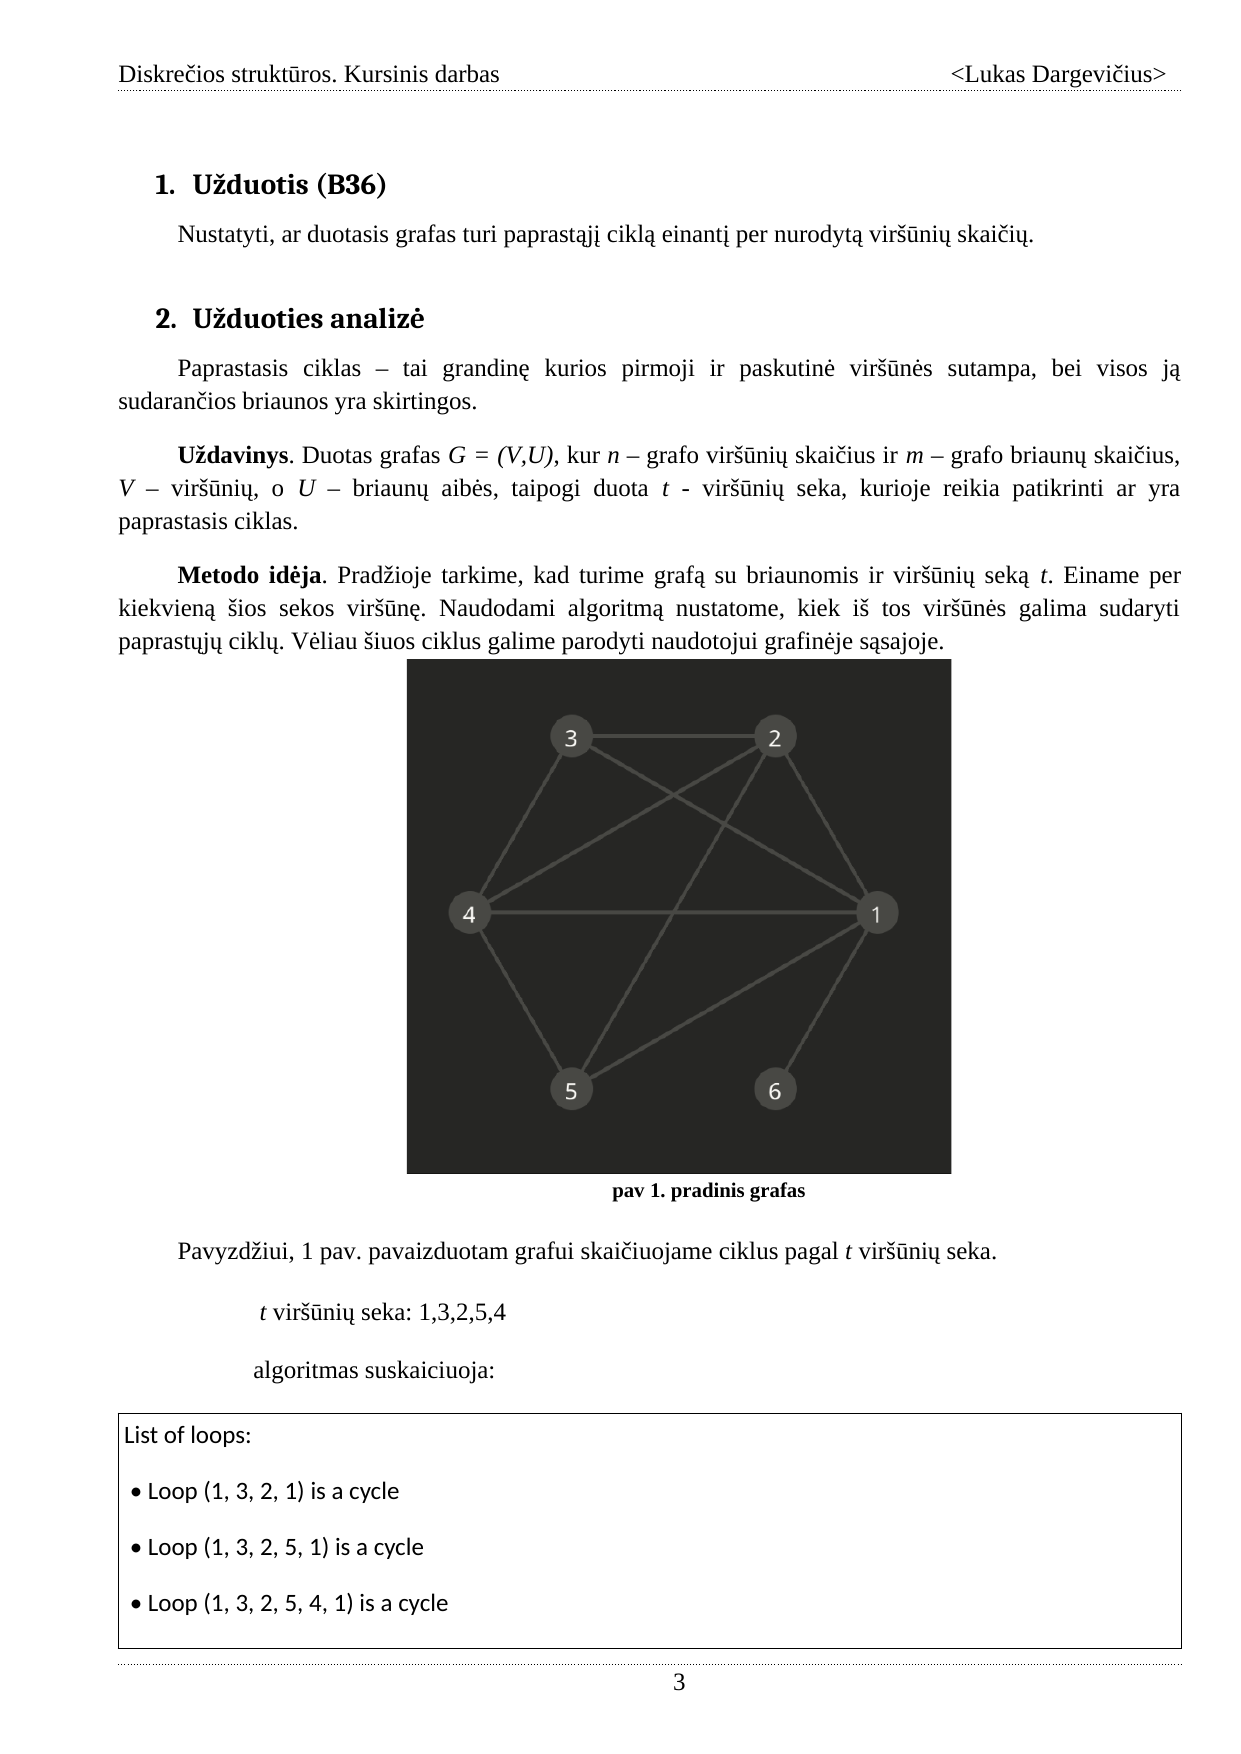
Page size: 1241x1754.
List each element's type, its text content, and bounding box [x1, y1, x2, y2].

text algoritmas suskaiciuoja: [118, 1355, 1181, 1384]
text Paprastasis ciklas – tai grandinę kurios pirmoji ir paskutinė viršūnės sutampa, bei visos ją sudarančios briaunos yra skirtingos. [118, 353, 1181, 415]
subtitle Užduoties analizė [155, 302, 1181, 336]
picture [406, 659, 952, 1174]
text Metodo idėja. Pradžioje tarkime, kad turime grafą su briaunomis ir viršūnių seką t. Einame per kiekvieną šios sekos viršūnę. Naudodami algoritmą nustatome, kiek iš tos viršūnės galima sudaryti paprastųjų ciklų. Vėliau šiuos ciklus galime parodyti naudotojui grafinėje sąsajoje. [118, 560, 1181, 655]
table_header List of loops: • Loop (1, 3, 2, 1) is a cycle • Loop (1, 3, 2, 5, 1) is a cycle • Loop (1, 3, 2, 5, 4, 1) is a cycle [119, 1414, 1181, 1648]
text Uždavinys. Duotas grafas G = (V,U), kur n – grafo viršūnių skaičius ir m – grafo briaunų skaičius, V – viršūnių, o U – briaunų aibės, taipogi duota t - viršūnių seka, kurioje reikia patikrinti ar yra paprastasis ciklas. [118, 440, 1181, 535]
text Pavyzdžiui, 1 pav. pavaizduotam grafui skaičiuojame ciklus pagal t viršūnių seka. [118, 1236, 1181, 1264]
text Nustatyti, ar duotasis grafas turi paprastąjį ciklą einantį per nurodytą viršūnių skaičių. [118, 219, 1181, 248]
subtitle Užduotis (B36) [155, 168, 1181, 202]
text t viršūnių seka: 1,3,2,5,4 [118, 1297, 1181, 1326]
text pav 1. pradinis grafas [407, 1174, 951, 1202]
